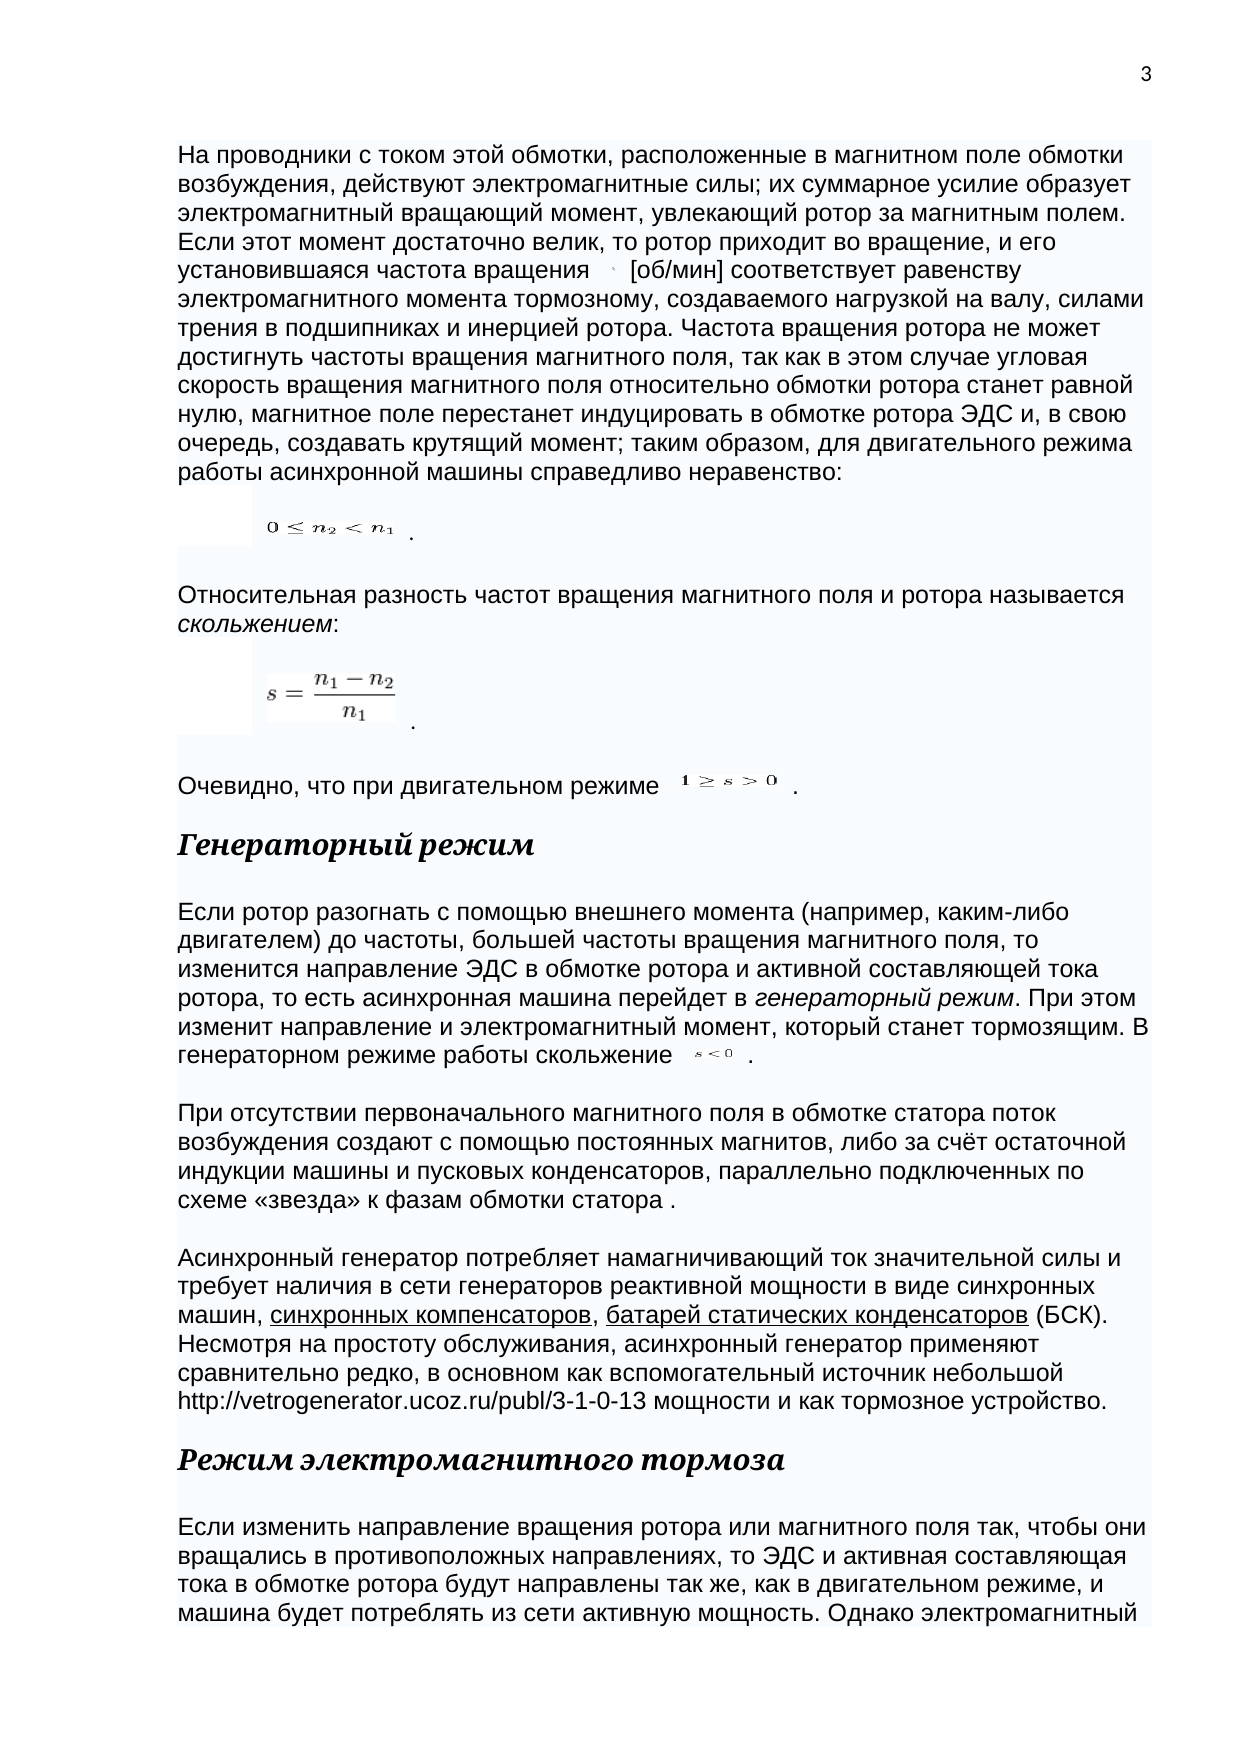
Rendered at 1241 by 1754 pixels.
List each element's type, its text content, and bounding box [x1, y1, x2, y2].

text . [252, 667, 1152, 735]
picture [267, 522, 394, 534]
text Если ротор разогнать с помощью внешнего момента (например, каким-либо двигателем) до частоты, большей частоты вращения магнитного поля, то изменится направление ЭДС в обмотке ротора и активной составляющей тока ротора, то есть асинхронная машина перейдет в генераторный режим. При этом изменит направление и электромагнитный момент, который станет тормозящим. В генераторном режиме работы скольжение . [177, 897, 1152, 1069]
text Асинхронный генератор потребляет намагничивающий ток значительной силы и требует наличия в сети генераторов реактивной мощности в виде синхронных машин, синхронных компенсаторов, батарей статических конденсаторов (БСК). Несмотря на простоту обслуживания, асинхронный генератор применяют сравнительно редко, в основном как вспомогательный источник небольшой http://vetrogenerator.ucoz.ru/publ/3-1-0-13 мощности и как тормозное устройство. [177, 1243, 1152, 1415]
picture [695, 1049, 732, 1057]
text Если изменить направление вращения ротора или магнитного поля так, чтобы они вращались в противоположных направлениях, то ЭДС и активная составляющая тока в обмотке ротора будут направлены так же, как в двигательном режиме, и машина будет потреблять из сети активную мощность. Однако электромагнитный [177, 1512, 1152, 1627]
text Очевидно, что при двигательном режиме . [177, 768, 1152, 800]
text Относительная разность частот вращения магнитного поля и ротора называется скольжением: [177, 580, 1152, 637]
picture [682, 775, 777, 787]
subtitle Генераторный режим [177, 829, 1152, 863]
text При отсутствии первоначального магнитного поля в обмотке статора поток возбуждения создают с помощью постоянных магнитов, либо за счёт остаточной индукции машины и пусковых конденсаторов, параллельно подключенных по схеме «звезда» к фазам обмотки статора . [177, 1098, 1152, 1213]
text . [252, 514, 1152, 547]
subtitle Режим электромагнитного тормоза [177, 1444, 1152, 1478]
picture [267, 674, 396, 722]
text На проводники с током этой обмотки, расположенные в магнитном поле обмотки возбуждения, действуют электромагнитные силы; их суммарное усилие образует электромагнитный вращающий момент, увлекающий ротор за магнитным полем. Если этот момент достаточно велик, то ротор приходит во вращение, и его установившаяся частота вращения [об/мин] соответствует равенству электромагнитного момента тормозному, создаваемого нагрузкой на валу, силами трения в подшипниках и инерцией ротора. Частота вращения ротора не может достигнуть частоты вращения магнитного поля, так как в этом случае угловая скорость вращения магнитного поля относительно обмотки ротора станет равной нулю, магнитное поле перестанет индуцировать в обмотке ротора ЭДС и, в свою очередь, создавать крутящий момент; таким образом, для двигательного режима работы асинхронной машины справедливо неравенство: [177, 140, 1152, 485]
